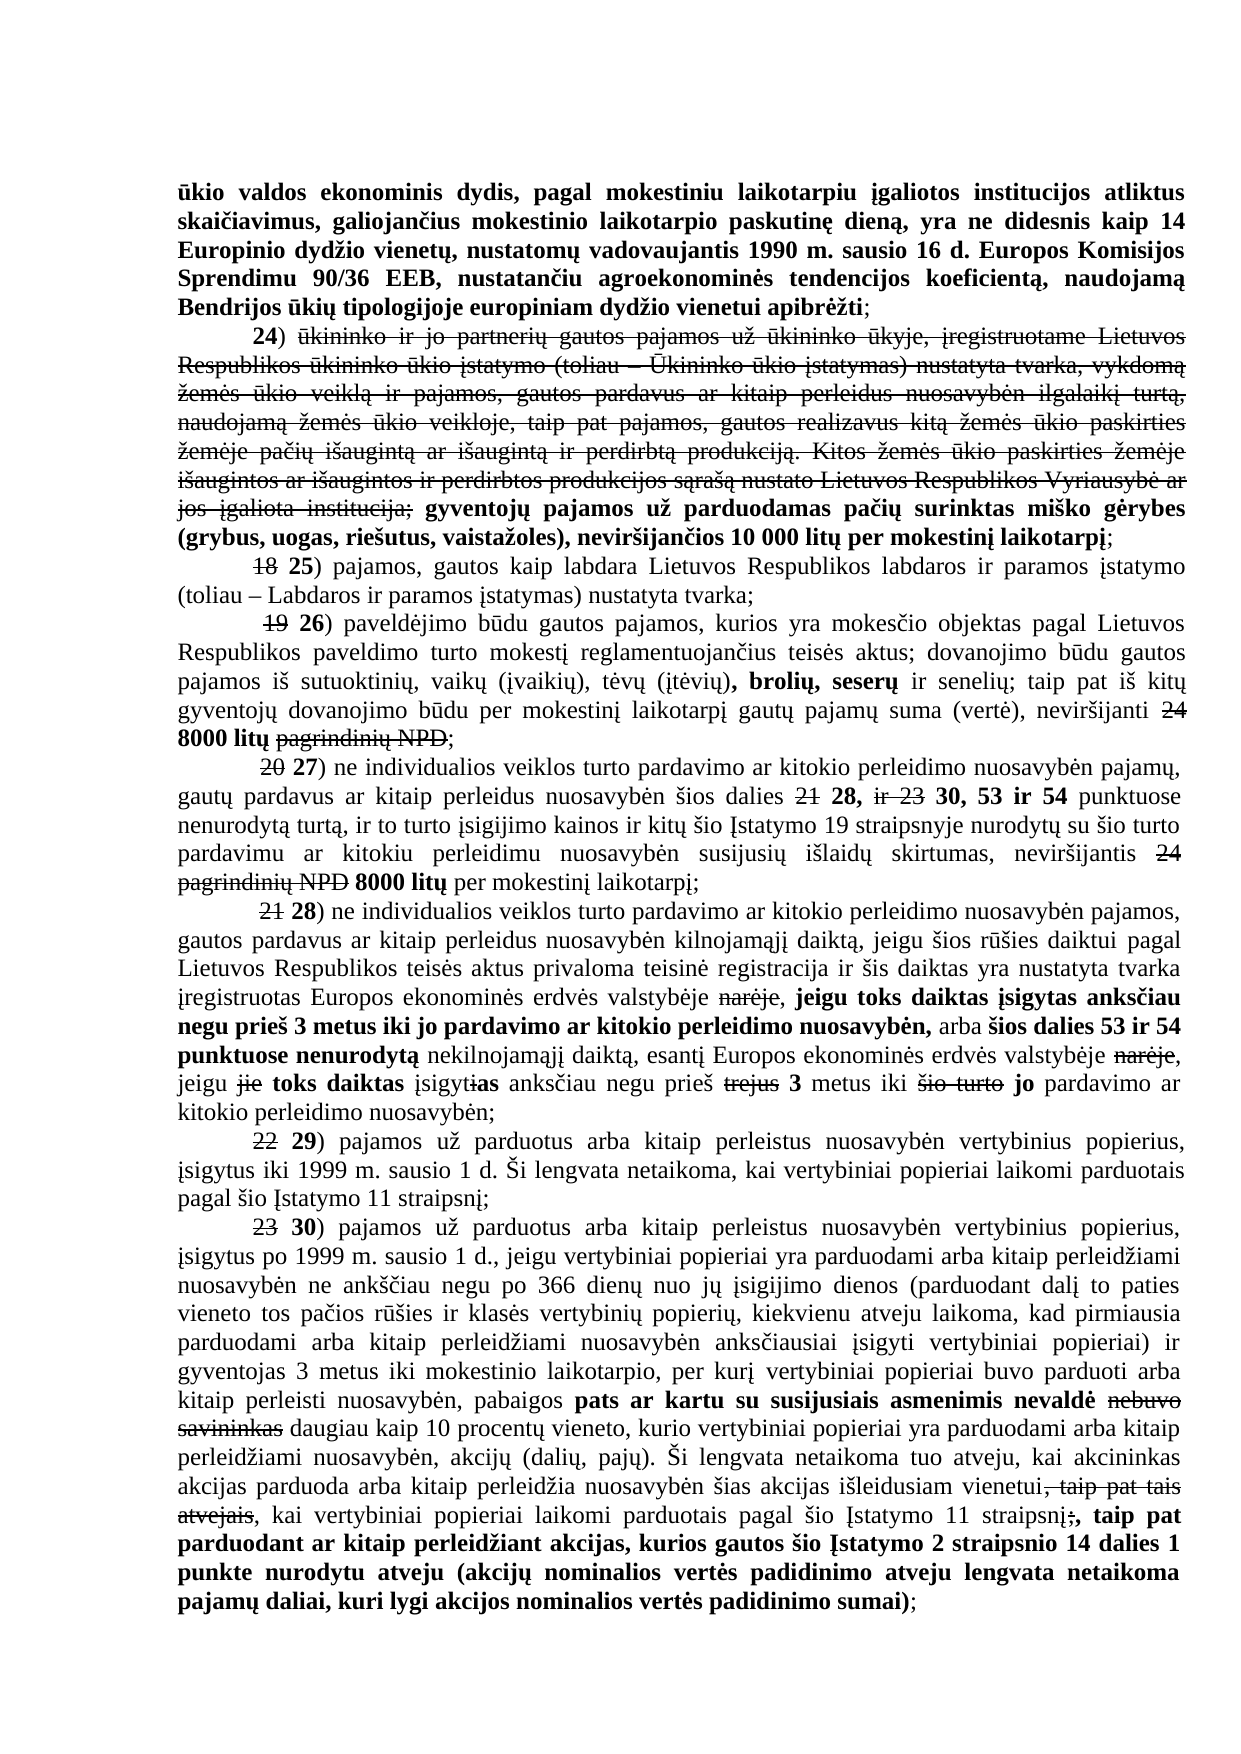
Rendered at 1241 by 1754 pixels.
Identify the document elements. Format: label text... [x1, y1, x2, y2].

text 18 25) pajamos, gautos kaip labdara Lietuvos Respublikos labdaros ir paramos įstatymo (toliau – Labdaros ir paramos įstatymas) nustatyta tvarka; [177, 551, 1186, 608]
text 24) ūkininko ir jo partnerių gautos pajamos už ūkininko ūkyje, įregistruotame Lietuvos Respublikos ūkininko ūkio įstatymo (toliau – Ūkininko ūkio įstatymas) nustatyta tvarka, vykdomą žemės ūkio veiklą ir pajamos, gautos pardavus ar kitaip perleidus nuosavybėn ilgalaikį turtą, naudojamą žemės ūkio veikloje, taip pat pajamos, gautos realizavus kitą žemės ūkio paskirties žemėje pačių išaugintą ar išaugintą ir perdirbtą produkciją. Kitos žemės ūkio paskirties žemėje išaugintos ar išaugintos ir perdirbtos produkcijos sąrašą nustato Lietuvos Respublikos Vyriausybė ar jos įgaliota institucija; gyventojų pajamos už parduodamas pačių surinktas miško gėrybes (grybus, uogas, riešutus, vaistažoles), neviršijančios 10 000 litų per mokestinį laikotarpį; [177, 395, 1186, 423]
text 23 30) pajamos už parduotus arba kitaip perleistus nuosavybėn vertybinius popierius, įsigytus po 1999 m. sausio 1 d., jeigu vertybiniai popieriai yra parduodami arba kitaip perleidžiami nuosavybėn ne ankščiau negu po 366 dienų nuo jų įsigijimo dienos (parduodant dalį to paties vieneto tos pačios rūšies ir klasės vertybinių popierių, kiekvienu atveju laikoma, kad pirmiausia parduodami arba kitaip perleidžiami nuosavybėn anksčiausiai įsigyti vertybiniai popieriai) ir gyventojas 3 metus iki mokestinio laikotarpio, per kurį vertybiniai popieriai buvo parduoti arba kitaip perleisti nuosavybėn, pabaigos pats ar kartu su susijusiais asmenimis nevaldė nebuvo savininkas daugiau kaip 10 procentų vieneto, kurio vertybiniai popieriai yra parduodami arba kitaip perleidžiami nuosavybėn, akcijų (dalių, pajų). Ši lengvata netaikoma tuo atveju, kai akcininkas akcijas parduoda arba kitaip perleidžia nuosavybėn šias akcijas išleidusiam vienetui, taip pat tais atvejais, kai vertybiniai popieriai laikomi parduotais pagal šio Įstatymo 11 straipsnį;, taip pat parduodant ar kitaip perleidžiant akcijas, kurios gautos šio Įstatymo 2 straipsnio 14 dalies 1 punkte nurodytu atveju (akcijų nominalios vertės padidinimo atveju lengvata netaikoma pajamų daliai, kuri lygi akcijos nominalios vertės padidinimo sumai); [177, 1212, 1181, 1615]
text 24) ūkininko ir jo partnerių gautos pajamos už ūkininko ūkyje, įregistruotame Lietuvos Respublikos ūkininko ūkio įstatymo (toliau – Ūkininko ūkio įstatymas) nustatyta tvarka, vykdomą žemės ūkio veiklą ir pajamos, gautos pardavus ar kitaip perleidus nuosavybėn ilgalaikį turtą, naudojamą žemės ūkio veikloje, taip pat pajamos, gautos realizavus kitą žemės ūkio paskirties žemėje pačių išaugintą ar išaugintą ir perdirbtą produkciją. Kitos žemės ūkio paskirties žemėje išaugintos ar išaugintos ir perdirbtos produkcijos sąrašą nustato Lietuvos Respublikos Vyriausybė ar jos įgaliota institucija; gyventojų pajamos už parduodamas pačių surinktas miško gėrybes (grybus, uogas, riešutus, vaistažoles), neviršijančios 10 000 litų per mokestinį laikotarpį; [177, 424, 1186, 452]
text 24) ūkininko ir jo partnerių gautos pajamos už ūkininko ūkyje, įregistruotame Lietuvos Respublikos ūkininko ūkio įstatymo (toliau – Ūkininko ūkio įstatymas) nustatyta tvarka, vykdomą žemės ūkio veiklą ir pajamos, gautos pardavus ar kitaip perleidus nuosavybėn ilgalaikį turtą, naudojamą žemės ūkio veikloje, taip pat pajamos, gautos realizavus kitą žemės ūkio paskirties žemėje pačių išaugintą ar išaugintą ir perdirbtą produkciją. Kitos žemės ūkio paskirties žemėje išaugintos ar išaugintos ir perdirbtos produkcijos sąrašą nustato Lietuvos Respublikos Vyriausybė ar jos įgaliota institucija; gyventojų pajamos už parduodamas pačių surinktas miško gėrybes (grybus, uogas, riešutus, vaistažoles), neviršijančios 10 000 litų per mokestinį laikotarpį; [177, 481, 1186, 551]
text 24) ūkininko ir jo partnerių gautos pajamos už ūkininko ūkyje, įregistruotame Lietuvos Respublikos ūkininko ūkio įstatymo (toliau – Ūkininko ūkio įstatymas) nustatyta tvarka, vykdomą žemės ūkio veiklą ir pajamos, gautos pardavus ar kitaip perleidus nuosavybėn ilgalaikį turtą, naudojamą žemės ūkio veikloje, taip pat pajamos, gautos realizavus kitą žemės ūkio paskirties žemėje pačių išaugintą ar išaugintą ir perdirbtą produkciją. Kitos žemės ūkio paskirties žemėje išaugintos ar išaugintos ir perdirbtos produkcijos sąrašą nustato Lietuvos Respublikos Vyriausybė ar jos įgaliota institucija; gyventojų pajamos už parduodamas pačių surinktas miško gėrybes (grybus, uogas, riešutus, vaistažoles), neviršijančios 10 000 litų per mokestinį laikotarpį; [177, 321, 1186, 365]
text 22 29) pajamos už parduotus arba kitaip perleistus nuosavybėn vertybinius popierius, įsigytus iki 1999 m. sausio 1 d. Ši lengvata netaikoma, kai vertybiniai popieriai laikomi parduotais pagal šio Įstatymo 11 straipsnį; [177, 1126, 1186, 1212]
text 19 26) paveldėjimo būdu gautos pajamos, kurios yra mokesčio objektas pagal Lietuvos Respublikos paveldimo turto mokestį reglamentuojančius teisės aktus; dovanojimo būdu gautos pajamos iš sutuoktinių, vaikų (įvaikių), tėvų (įtėvių), brolių, seserų ir senelių; taip pat iš kitų gyventojų dovanojimo būdu per mokestinį laikotarpį gautų pajamų suma (vertė), neviršijanti 24 8000 litų pagrindinių NPD; [177, 608, 1186, 752]
text 20 27) ne individualios veiklos turto pardavimo ar kitokio perleidimo nuosavybėn pajamų, gautų pardavus ar kitaip perleidus nuosavybėn šios dalies 21 28, ir 23 30, 53 ir 54 punktuose nenurodytą turtą, ir to turto įsigijimo kainos ir kitų šio Įstatymo 19 straipsnyje nurodytų su šio turto pardavimu ar kitokiu perleidimu nuosavybėn susijusių išlaidų skirtumas, neviršijantis 24 pagrindinių NPD 8000 litų per mokestinį laikotarpį; [177, 752, 1181, 896]
text 24) ūkininko ir jo partnerių gautos pajamos už ūkininko ūkyje, įregistruotame Lietuvos Respublikos ūkininko ūkio įstatymo (toliau – Ūkininko ūkio įstatymas) nustatyta tvarka, vykdomą žemės ūkio veiklą ir pajamos, gautos pardavus ar kitaip perleidus nuosavybėn ilgalaikį turtą, naudojamą žemės ūkio veikloje, taip pat pajamos, gautos realizavus kitą žemės ūkio paskirties žemėje pačių išaugintą ar išaugintą ir perdirbtą produkciją. Kitos žemės ūkio paskirties žemėje išaugintos ar išaugintos ir perdirbtos produkcijos sąrašą nustato Lietuvos Respublikos Vyriausybė ar jos įgaliota institucija; gyventojų pajamos už parduodamas pačių surinktas miško gėrybes (grybus, uogas, riešutus, vaistažoles), neviršijančios 10 000 litų per mokestinį laikotarpį; [177, 366, 1186, 394]
text 23) pajamos, gautos iš realizuotos žemės ūkio produkcijos, užaugintos, taip pat užaugintos ir perdirbtos gyventojo nuosavybės teise turimoje, išsinuomotoje ar Lietuvos Respublikos teisės aktų nustatyta tvarka gyventojui suteiktoje žemėje ir gyventojų pajamos už parduodamas pačių surinktas miško gėrybes (grybus, uogas, riešutus, vaistažoles) pajamos iš žemės ūkio veiklos, jeigu žemės ūkio valdos ekonominis dydis, pagal mokestiniu laikotarpiu įgaliotos institucijos atliktus skaičiavimus, galiojančius mokestinio laikotarpio paskutinę dieną, yra ne didesnis kaip 14 Europinio dydžio vienetų, nustatomų vadovaujantis 1990 m. sausio 16 d. Europos Komisijos Sprendimu 90/36 EEB, nustatančiu agroekonominės tendencijos koeficientą, naudojamą Bendrijos ūkių tipologijoje europiniam dydžio vienetui apibrėžti; [177, 177, 1186, 321]
text 21 28) ne individualios veiklos turto pardavimo ar kitokio perleidimo nuosavybėn pajamos, gautos pardavus ar kitaip perleidus nuosavybėn kilnojamąjį daiktą, jeigu šios rūšies daiktui pagal Lietuvos Respublikos teisės aktus privaloma teisinė registracija ir šis daiktas yra nustatyta tvarka įregistruotas Europos ekonominės erdvės valstybėje narėje, jeigu toks daiktas įsigytas anksčiau negu prieš 3 metus iki jo pardavimo ar kitokio perleidimo nuosavybėn, arba šios dalies 53 ir 54 punktuose nenurodytą nekilnojamąjį daiktą, esantį Europos ekonominės erdvės valstybėje narėje, jeigu jie toks daiktas įsigytias anksčiau negu prieš trejus 3 metus iki šio turto jo pardavimo ar kitokio perleidimo nuosavybėn; [177, 896, 1181, 1126]
text 24) ūkininko ir jo partnerių gautos pajamos už ūkininko ūkyje, įregistruotame Lietuvos Respublikos ūkininko ūkio įstatymo (toliau – Ūkininko ūkio įstatymas) nustatyta tvarka, vykdomą žemės ūkio veiklą ir pajamos, gautos pardavus ar kitaip perleidus nuosavybėn ilgalaikį turtą, naudojamą žemės ūkio veikloje, taip pat pajamos, gautos realizavus kitą žemės ūkio paskirties žemėje pačių išaugintą ar išaugintą ir perdirbtą produkciją. Kitos žemės ūkio paskirties žemėje išaugintos ar išaugintos ir perdirbtos produkcijos sąrašą nustato Lietuvos Respublikos Vyriausybė ar jos įgaliota institucija; gyventojų pajamos už parduodamas pačių surinktas miško gėrybes (grybus, uogas, riešutus, vaistažoles), neviršijančios 10 000 litų per mokestinį laikotarpį; [177, 453, 1186, 480]
